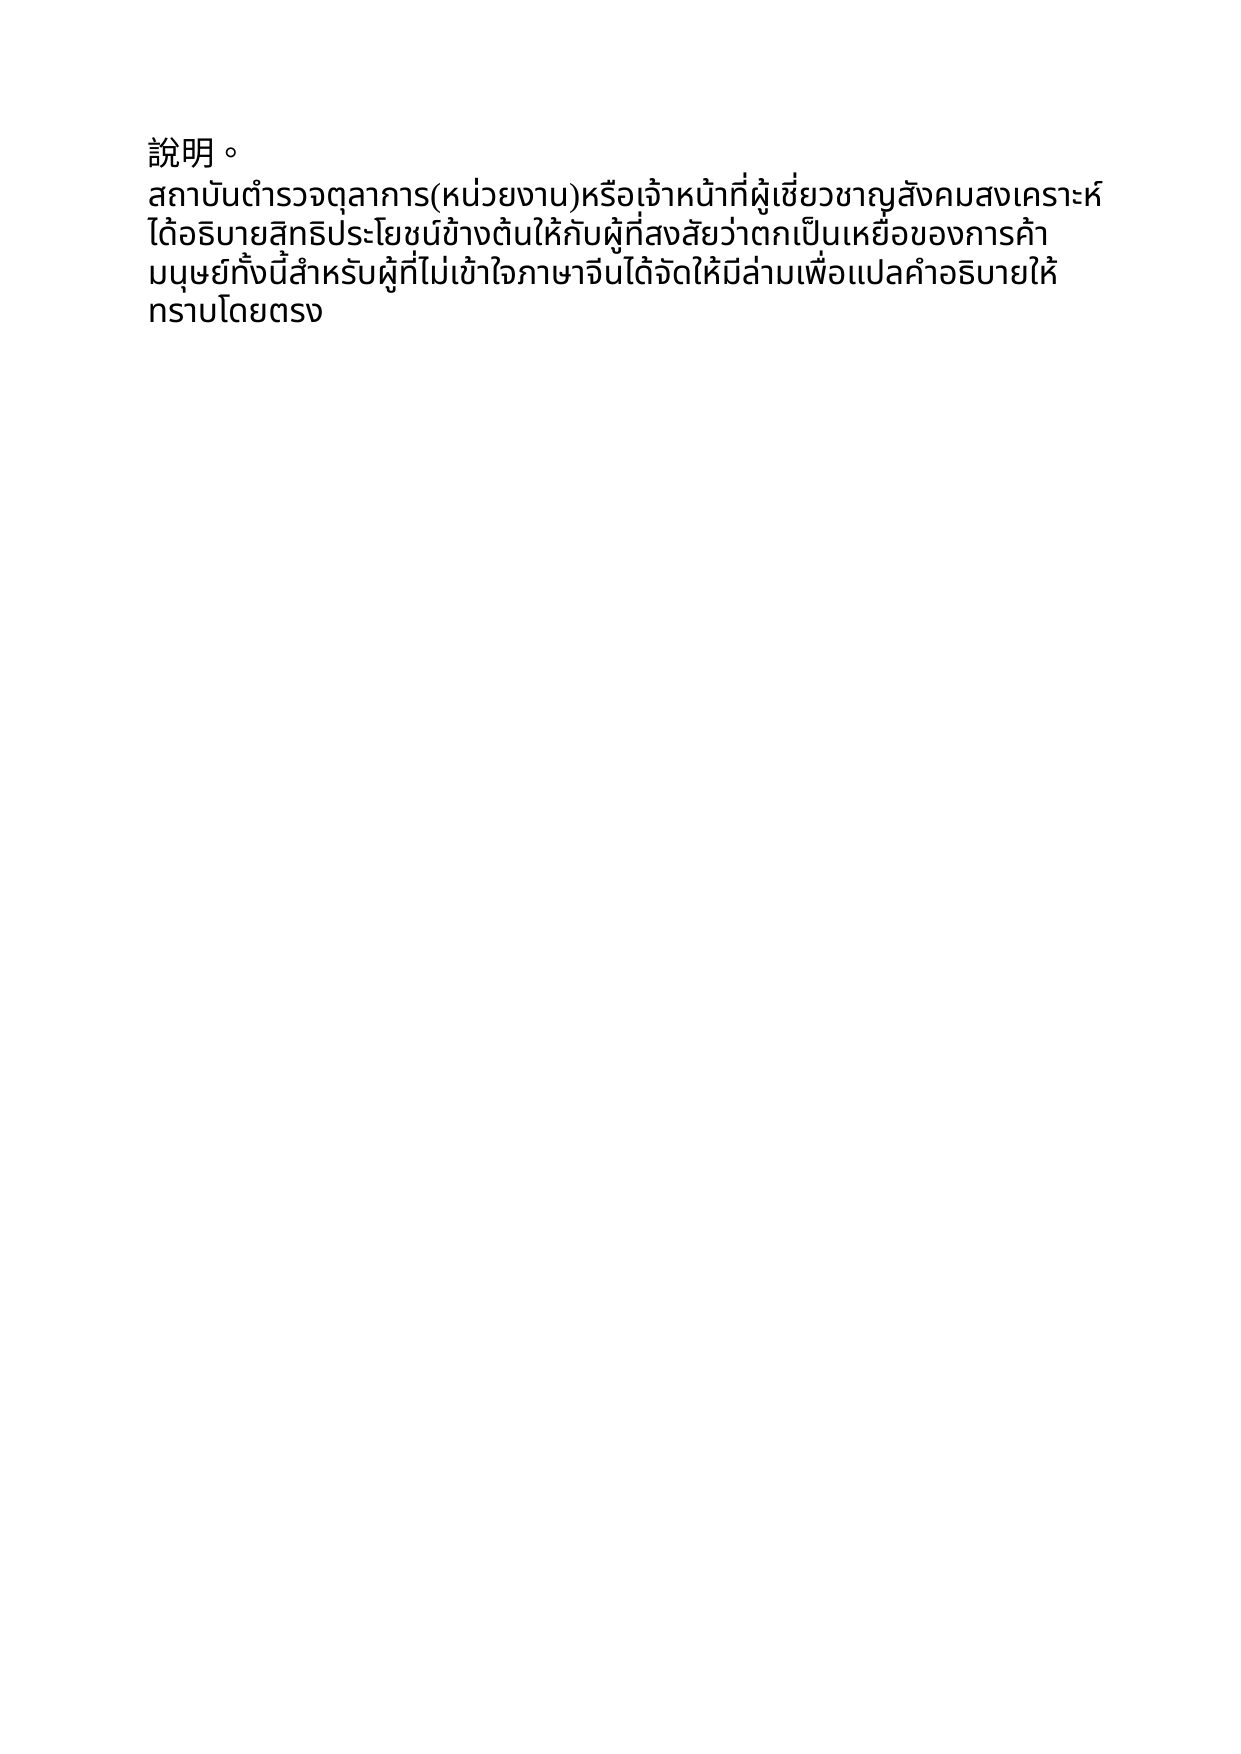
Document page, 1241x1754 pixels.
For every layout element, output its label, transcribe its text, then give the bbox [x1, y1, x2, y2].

text สถาบันตำรวจตุลาการ(หน่วยงาน)หรือเจ้าหน้าที่ผู้เชี่ยวชาญสังคมสงเคราะห์ได้อธิบายสิทธิประโยชน์ข้างต้นให้กับผู้ที่สงสัยว่าตกเป็นเหยื่อของการค้ามนุษย์ทั้งนี้สำหรับผู้ที่ไม่เข้าใจภาษาจีนได้จัดให้มีล่ามเพื่อแปลคำอธิบายให้ทราบโดยตรง [148, 175, 1122, 331]
text 說明。 [148, 127, 1122, 175]
